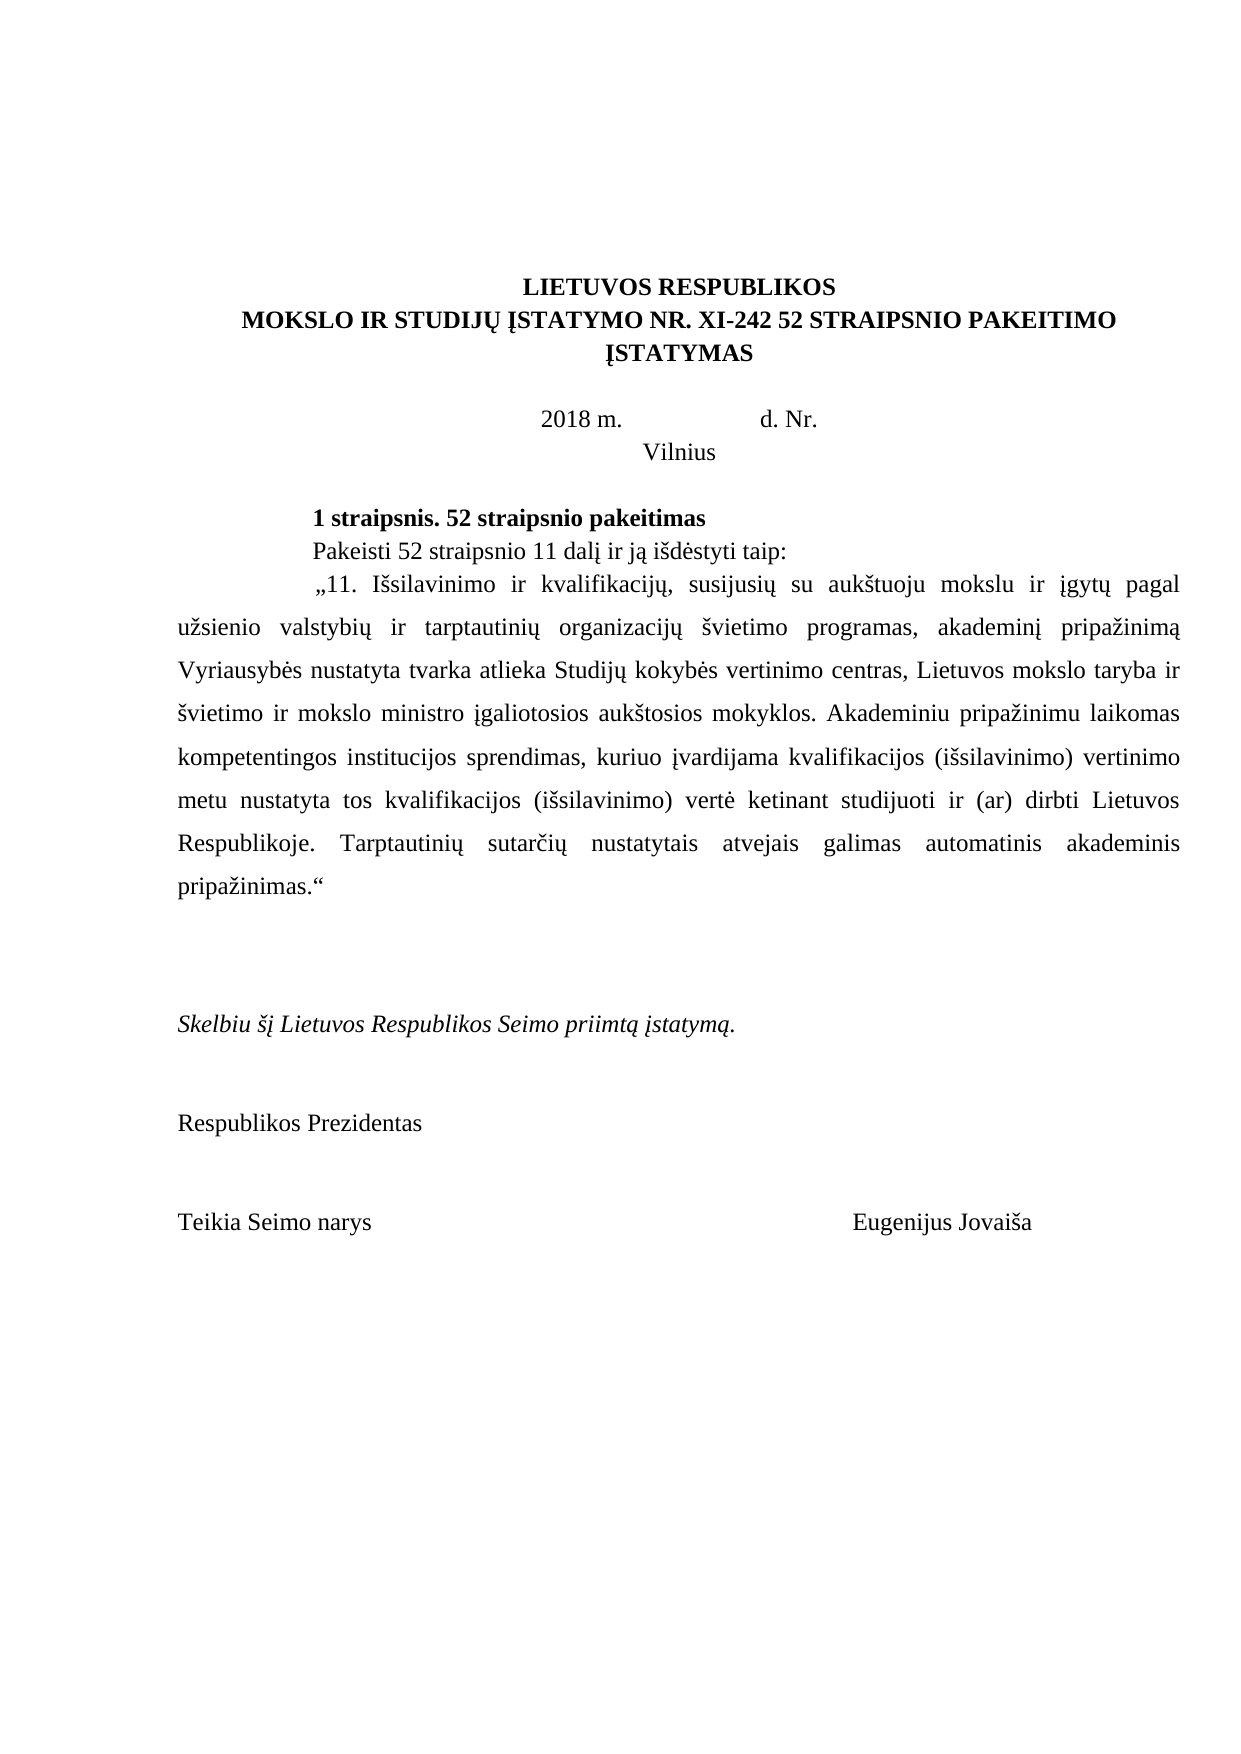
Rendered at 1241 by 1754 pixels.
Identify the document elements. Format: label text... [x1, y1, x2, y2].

text Teikia Seimo narys Eugenijus Jovaiša [177, 1207, 1240, 1236]
text Projektas [0, 206, 1181, 235]
text Skelbiu šį Lietuvos Respublikos Seimo priimtą įstatymą. [177, 1009, 1181, 1038]
text ĮSTATYMAS [177, 338, 1181, 367]
text Respublikos Prezidentas [177, 1108, 1181, 1137]
text 1 straipsnis. 52 straipsnio pakeitimas [251, 503, 1181, 532]
text Pakeisti 52 straipsnio 11 dalį ir ją išdėstyti taip: [251, 536, 1181, 565]
text Vilnius [177, 437, 1181, 466]
text 2018 m. d. Nr. [177, 404, 1181, 433]
text LIETUVOS RESPUBLIKOS [177, 272, 1181, 301]
text MOKSLO IR STUDIJŲ ĮSTATYMO NR. XI-242 52 STRAIPSNIO PAKEITIMO [177, 305, 1181, 334]
text „11. Išsilavinimo ir kvalifikacijų, susijusių su aukštuoju mokslu ir įgytų pagal užsienio valstybių ir tarptautinių organizacijų švietimo programas, akademinį pripažinimą Vyriausybės nustatyta tvarka atlieka Studijų kokybės vertinimo centras, Lietuvos mokslo taryba ir švietimo ir mokslo ministro įgaliotosios aukštosios mokyklos. Akademiniu pripažinimu laikomas kompetentingos institucijos sprendimas, kuriuo įvardijama kvalifikacijos (išsilavinimo) vertinimo metu nustatyta tos kvalifikacijos (išsilavinimo) vertė ketinant studijuoti ir (ar) dirbti Lietuvos Respublikoje. Tarptautinių sutarčių nustatytais atvejais galimas automatinis akademinis pripažinimas.“ [177, 569, 1181, 900]
